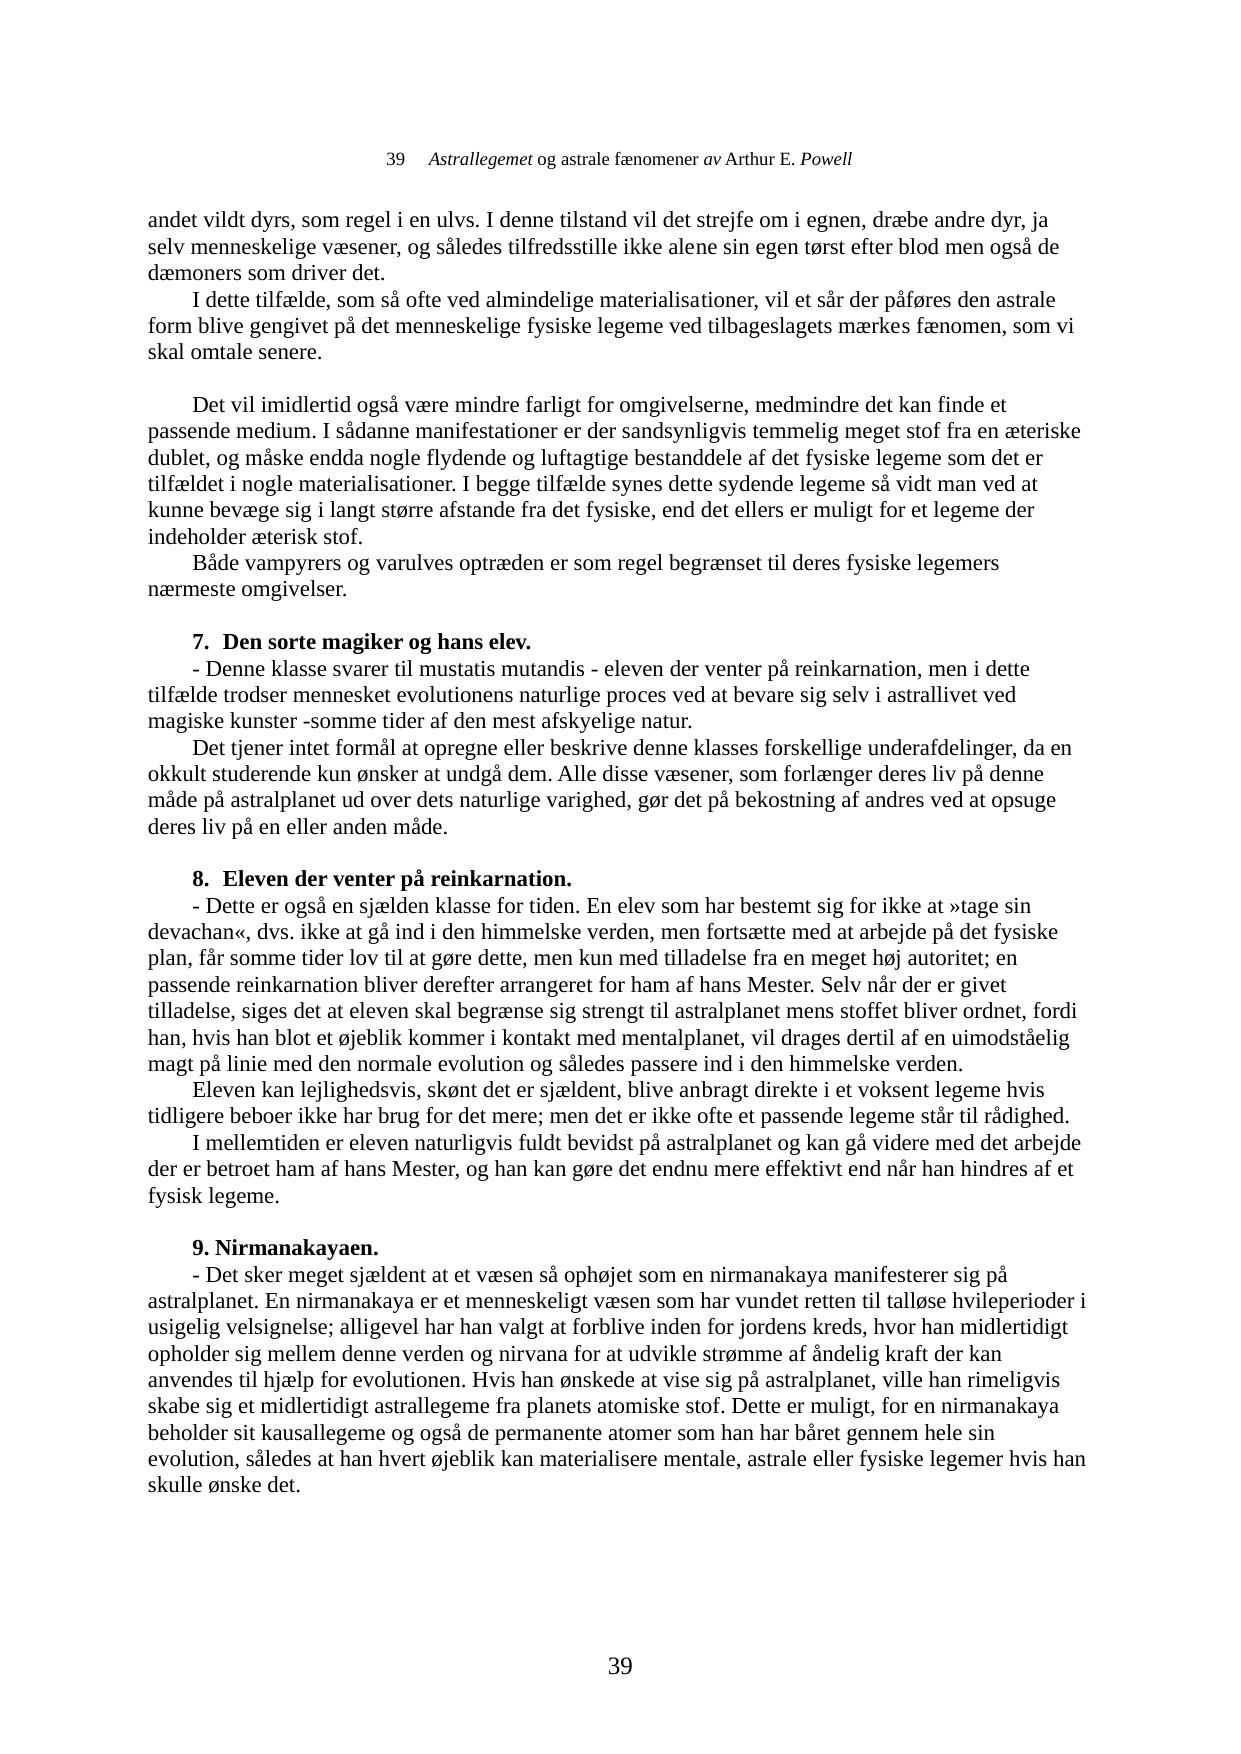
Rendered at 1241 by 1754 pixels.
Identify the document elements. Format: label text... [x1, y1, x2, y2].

text - Dette er også en sjælden klasse for tiden. En elev som har bestemt sig for ikke at »tage sin devachan«, dvs. ikke at gå ind i den himmelske verden, men fortsætte med at arbejde på det fysiske plan, får somme tider lov til at gøre dette, men kun med tilladelse fra en meget høj autoritet; en passende reinkarnation bliver derefter arrangeret for ham af hans Mester. Selv når der er givet tilladelse, siges det at eleven skal begrænse sig strengt til astralplanet mens stoffet bliver ordnet, fordi han, hvis han blot et øjeblik kommer i kontakt med mentalplanet, vil drages dertil af en uimodståelig magt på linie med den normale evolution og således passere ind i den himmelske verden. [148, 892, 1092, 1076]
text 7. Den sorte magiker og hans elev. [148, 628, 1092, 654]
text - Denne klasse svarer til mustatis mutandis - eleven der venter på reinkarnation, men i dette tilfælde trodser mennesket evolutionens naturlige pro­ces ved at bevare sig selv i astrallivet ved magiske kunster -somme tider af den mest afskyelige natur. [148, 654, 1092, 734]
text 8. Eleven der venter på reinkarnation. [148, 865, 1092, 892]
text I dette tilfælde, som så ofte ved almindelige materialisa­tioner, vil et sår der påføres den astrale form blive gengivet på det menneskelige fysiske legeme ved tilbageslagets mærke­s fænomen, som vi skal omtale senere. [148, 286, 1092, 365]
text Eleven kan lejlighedsvis, skønt det er sjældent, blive an­bragt direkte i et voksent legeme hvis tidligere beboer ikke har brug for det mere; men det er ikke ofte et passende legeme står til rådighed. [148, 1076, 1092, 1129]
text I mellemtiden er eleven naturligvis fuldt bevidst på astralplanet og kan gå videre med det arbejde der er betroet ham af hans Mester, og han kan gøre det endnu mere effektivt end når han hindres af et fysisk legeme. [148, 1129, 1092, 1208]
text Både vampyrers og varulves optræden er som regel begrænset til deres fysiske legemers nærmeste omgivelser. [148, 549, 1092, 602]
text Det vil imidlertid også være mindre farligt for omgivelser­ne, medmindre det kan finde et passende medium. I sådanne manifestationer er der sandsynligvis temmelig meget stof fra en æteriske dublet, og måske endda nogle flydende og luftagtige bestanddele af det fysiske legeme som det er tilfældet i nogle materialisationer. I begge tilfælde synes dette sydende legeme så vidt man ved at kunne bevæge sig i langt større afstande fra det fysiske, end det ellers er muligt for et legeme der indeholder æterisk stof. [148, 391, 1092, 549]
text andet vildt dyrs, som regel i en ulvs. I denne tilstand vil det strejfe om i egnen, dræbe andre dyr, ja selv menneskelige væsener, og således tilfredsstille ikke ale­ne sin egen tørst efter blod men også de dæmoners som driver det. [148, 207, 1092, 286]
text Det tjener intet formål at opregne eller beskrive denne klasses forskellige underafdelinger, da en okkult studerende kun ønsker at undgå dem. Alle disse væsener, som forlænger deres liv på denne måde på astralplanet ud over dets naturlige varighed, gør det på bekostning af andres ved at opsuge deres liv på en eller anden måde. [148, 734, 1092, 839]
text 9. Nirmanakayaen. [148, 1234, 1092, 1261]
text - Det sker meget sjældent at et væsen så ophøjet som en nirmanakaya manifesterer sig på astralpla­net. En nirmanakaya er et menneskeligt væsen som har vun­det retten til talløse hvileperioder i usigelig velsignelse; alli­gevel har han valgt at forblive inden for jordens kreds, hvor han midlertidigt opholder sig mellem denne verden og nir­vana for at udvikle strømme af åndelig kraft der kan anvendes til hjælp for evolutionen. Hvis han ønskede at vise sig på astralplanet, ville han rimeligvis skabe sig et midlertidigt astrallegeme fra planets atomiske stof. Dette er muligt, for en nirmanakaya beholder sit kausallegeme og også de perma­nente atomer som han har båret gennem hele sin evolution, således at han hvert øjeblik kan materialisere mentale, astrale eller fysiske legemer hvis han skulle ønske det. [148, 1261, 1092, 1498]
